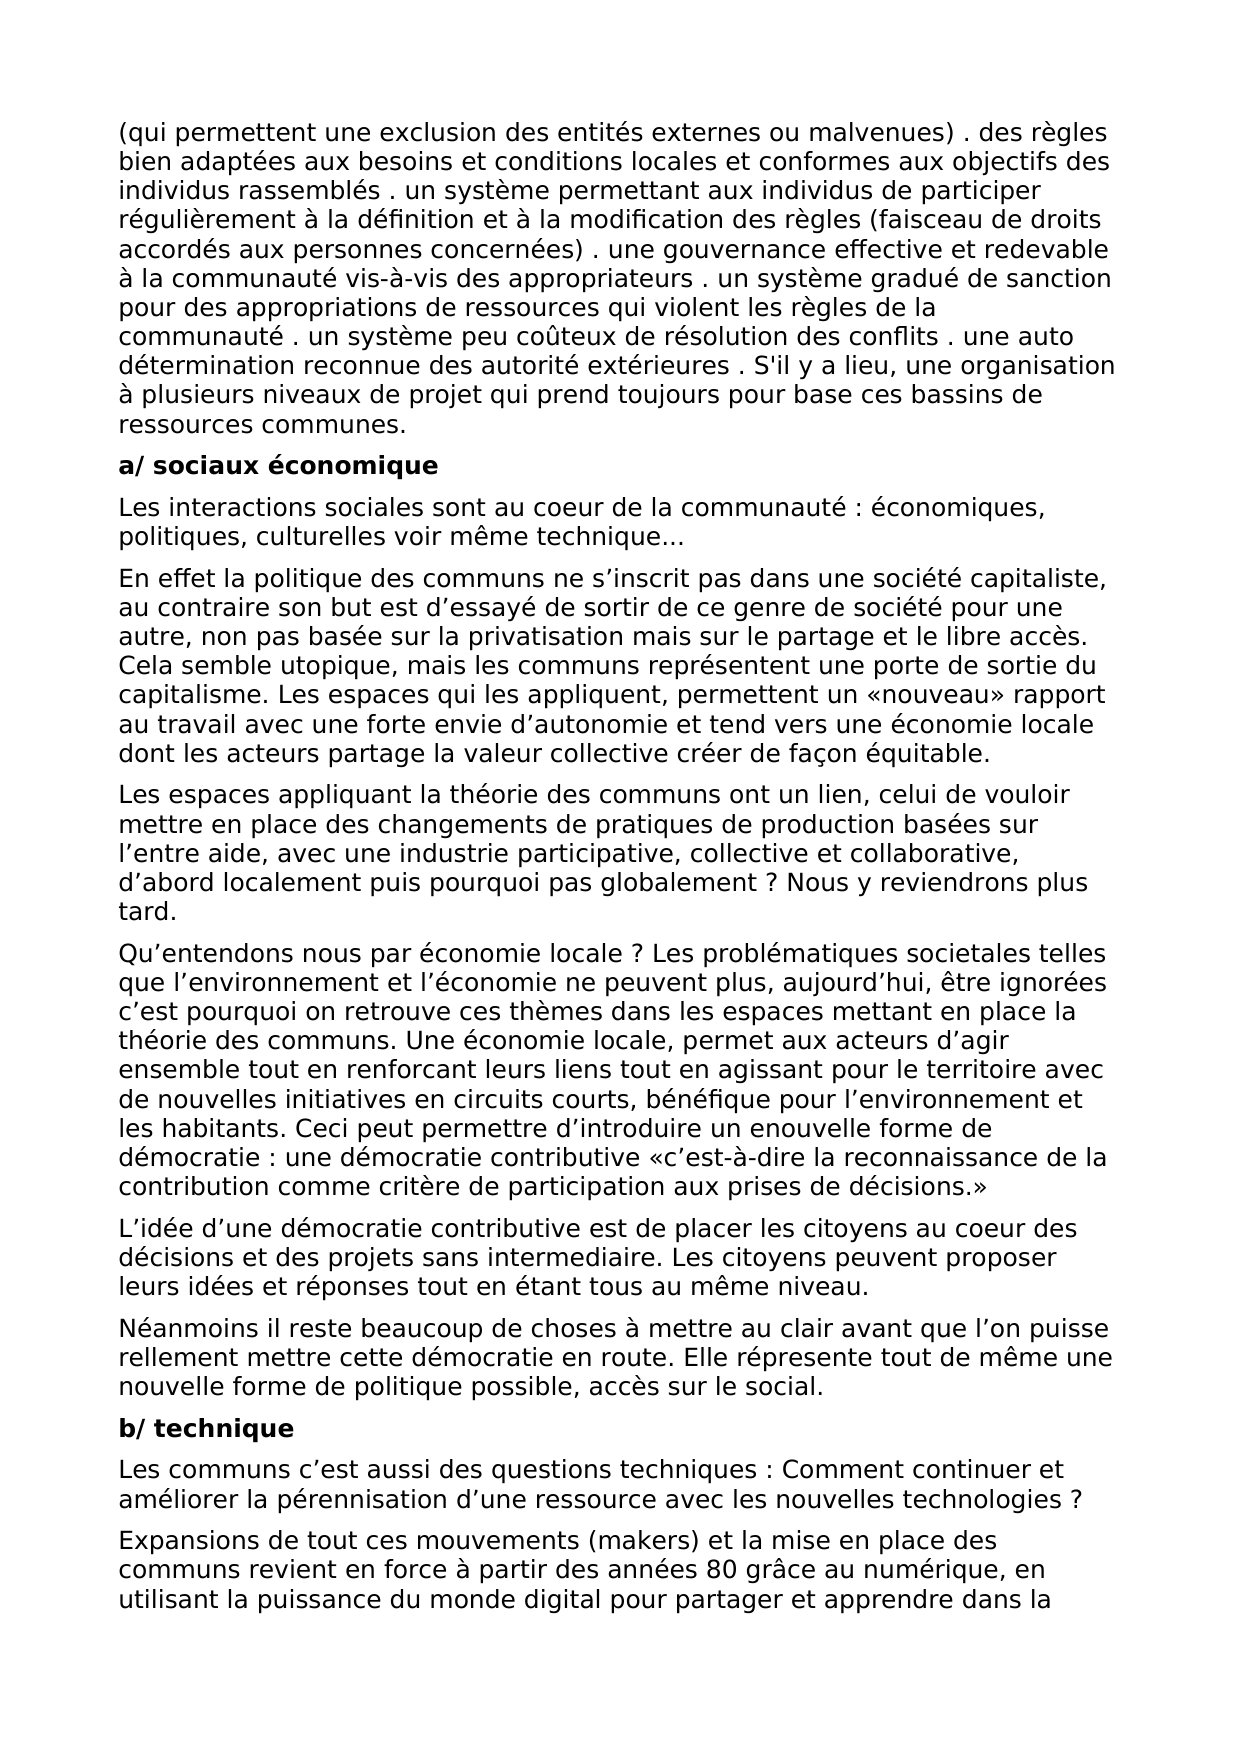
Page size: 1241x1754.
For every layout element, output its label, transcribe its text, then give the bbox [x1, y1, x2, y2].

text L’idée d’une démocratie contributive est de placer les citoyens au coeur des décisions et des projets sans intermediaire. Les citoyens peuvent proposer leurs idées et réponses tout en étant tous au même niveau. [118, 1214, 1122, 1301]
text a/ sociaux économique [118, 451, 1122, 481]
text Expansions de tout ces mouvements (makers) et la mise en place des communs revient en force à partir des années 80 grâce au numérique, en utilisant la puissance du monde digital pour partager et apprendre dans la [118, 1526, 1122, 1614]
text Néanmoins il reste beaucoup de choses à mettre au clair avant que l’on puisse rellement mettre cette démocratie en route. Elle répresente tout de même une nouvelle forme de politique possible, accès sur le social. [118, 1314, 1122, 1401]
text Les espaces appliquant la théorie des communs ont un lien, celui de vouloir mettre en place des changements de pratiques de production basées sur l’entre aide, avec une industrie participative, collective et collaborative, d’abord localement puis pourquoi pas globalement ? Nous y reviendrons plus tard. [118, 781, 1122, 926]
text (qui permettent une exclusion des entités externes ou malvenues) . des règles bien adaptées aux besoins et conditions locales et conformes aux objectifs des individus rassemblés . un système permettant aux individus de participer régulièrement à la définition et à la modification des règles (faisceau de droits accordés aux personnes concernées) . une gouvernance effective et redevable à la communauté vis-à-vis des appropriateurs . un système gradué de sanction pour des appropriations de ressources qui violent les règles de la communauté . un système peu coûteux de résolution des conflits . une auto détermination reconnue des autorité extérieures . S'il y a lieu, une organisation à plusieurs niveaux de projet qui prend toujours pour base ces bassins de ressources communes. [118, 118, 1122, 439]
text Qu’entendons nous par économie locale ? Les problématiques societales telles que l’environnement et l’économie ne peuvent plus, aujourd’hui, être ignorées c’est pourquoi on retrouve ces thèmes dans les espaces mettant en place la théorie des communs. Une économie locale, permet aux acteurs d’agir ensemble tout en renforcant leurs liens tout en agissant pour le territoire avec de nouvelles initiatives en circuits courts, bénéfique pour l’environnement et les habitants. Ceci peut permettre d’introduire un enouvelle forme de démocratie : une démocratie contributive «c’est-à-dire la reconnaissance de la contribution comme critère de participation aux prises de décisions.» [118, 939, 1122, 1201]
text Les interactions sociales sont au coeur de la communauté : économiques, politiques, culturelles voir même technique... [118, 493, 1122, 551]
text b/ technique [118, 1414, 1122, 1443]
text Les communs c’est aussi des questions techniques : Comment continuer et améliorer la pérennisation d’une ressource avec les nouvelles technologies ? [118, 1456, 1122, 1514]
text En effet la politique des communs ne s’inscrit pas dans une société capitaliste, au contraire son but est d’essayé de sortir de ce genre de société pour une autre, non pas basée sur la privatisation mais sur le partage et le libre accès. Cela semble utopique, mais les communs représentent une porte de sortie du capitalisme. Les espaces qui les appliquent, permettent un «nouveau» rapport au travail avec une forte envie d’autonomie et tend vers une économie locale dont les acteurs partage la valeur collective créer de façon équitable. [118, 564, 1122, 768]
